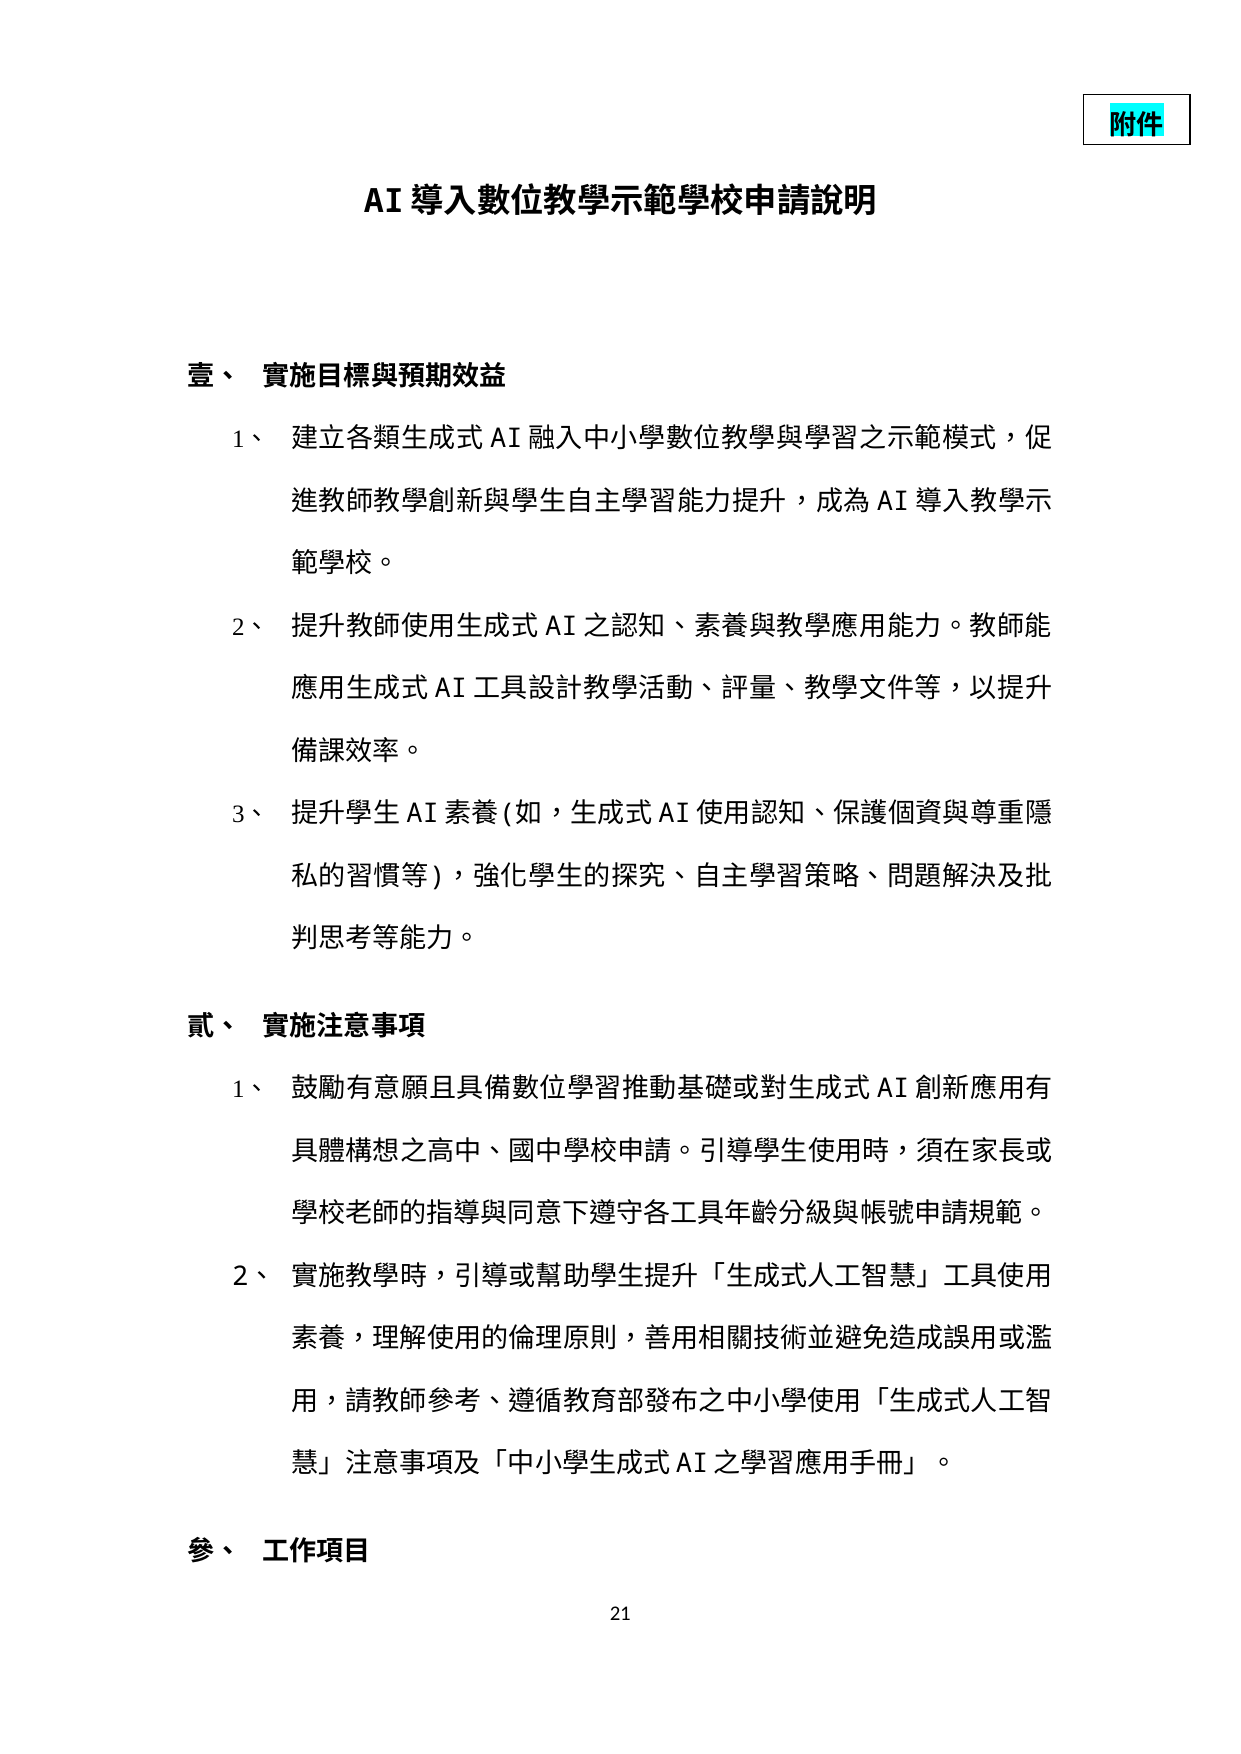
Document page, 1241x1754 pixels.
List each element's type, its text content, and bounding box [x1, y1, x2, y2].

list 提升教師使用生成式AI之認知、素養與教學應用能力。教師能應用生成式AI工具設計教學活動、評量、教學文件等，以提升備課效率。 [232, 582, 1053, 769]
list 工作項目 [187, 1507, 1053, 1569]
list 建立各類生成式AI融入中小學數位教學與學習之示範模式，促進教師教學創新與學生自主學習能力提升，成為AI導入教學示範學校。 [232, 394, 1053, 582]
text AI導入數位教學示範學校申請說明 [187, 157, 1053, 219]
list 實施教學時，引導或幫助學生提升「生成式人工智慧」工具使用素養，理解使用的倫理原則，善用相關技術並避免造成誤用或濫用，請教師參考、遵循教育部發布之中小學使用「生成式人工智慧」注意事項及「中小學生成式AI之學習應用手冊」。 [232, 1232, 1053, 1482]
list 鼓勵有意願且具備數位學習推動基礎或對生成式AI創新應用有具體構想之高中、國中學校申請。引導學生使用時，須在家長或學校老師的指導與同意下遵守各工具年齡分級與帳號申請規範。 [232, 1044, 1053, 1232]
list 實施目標與預期效益 [187, 332, 1053, 394]
text 附件4 [1099, 103, 1174, 136]
text [1084, 95, 1189, 144]
text 附件4 [1114, 122, 1121, 136]
list 實施注意事項 [187, 982, 1053, 1044]
list 提升學生AI素養(如，生成式AI使用認知、保護個資與尊重隱私的習慣等)，強化學生的探究、自主學習策略、問題解決及批判思考等能力。 [232, 769, 1053, 957]
